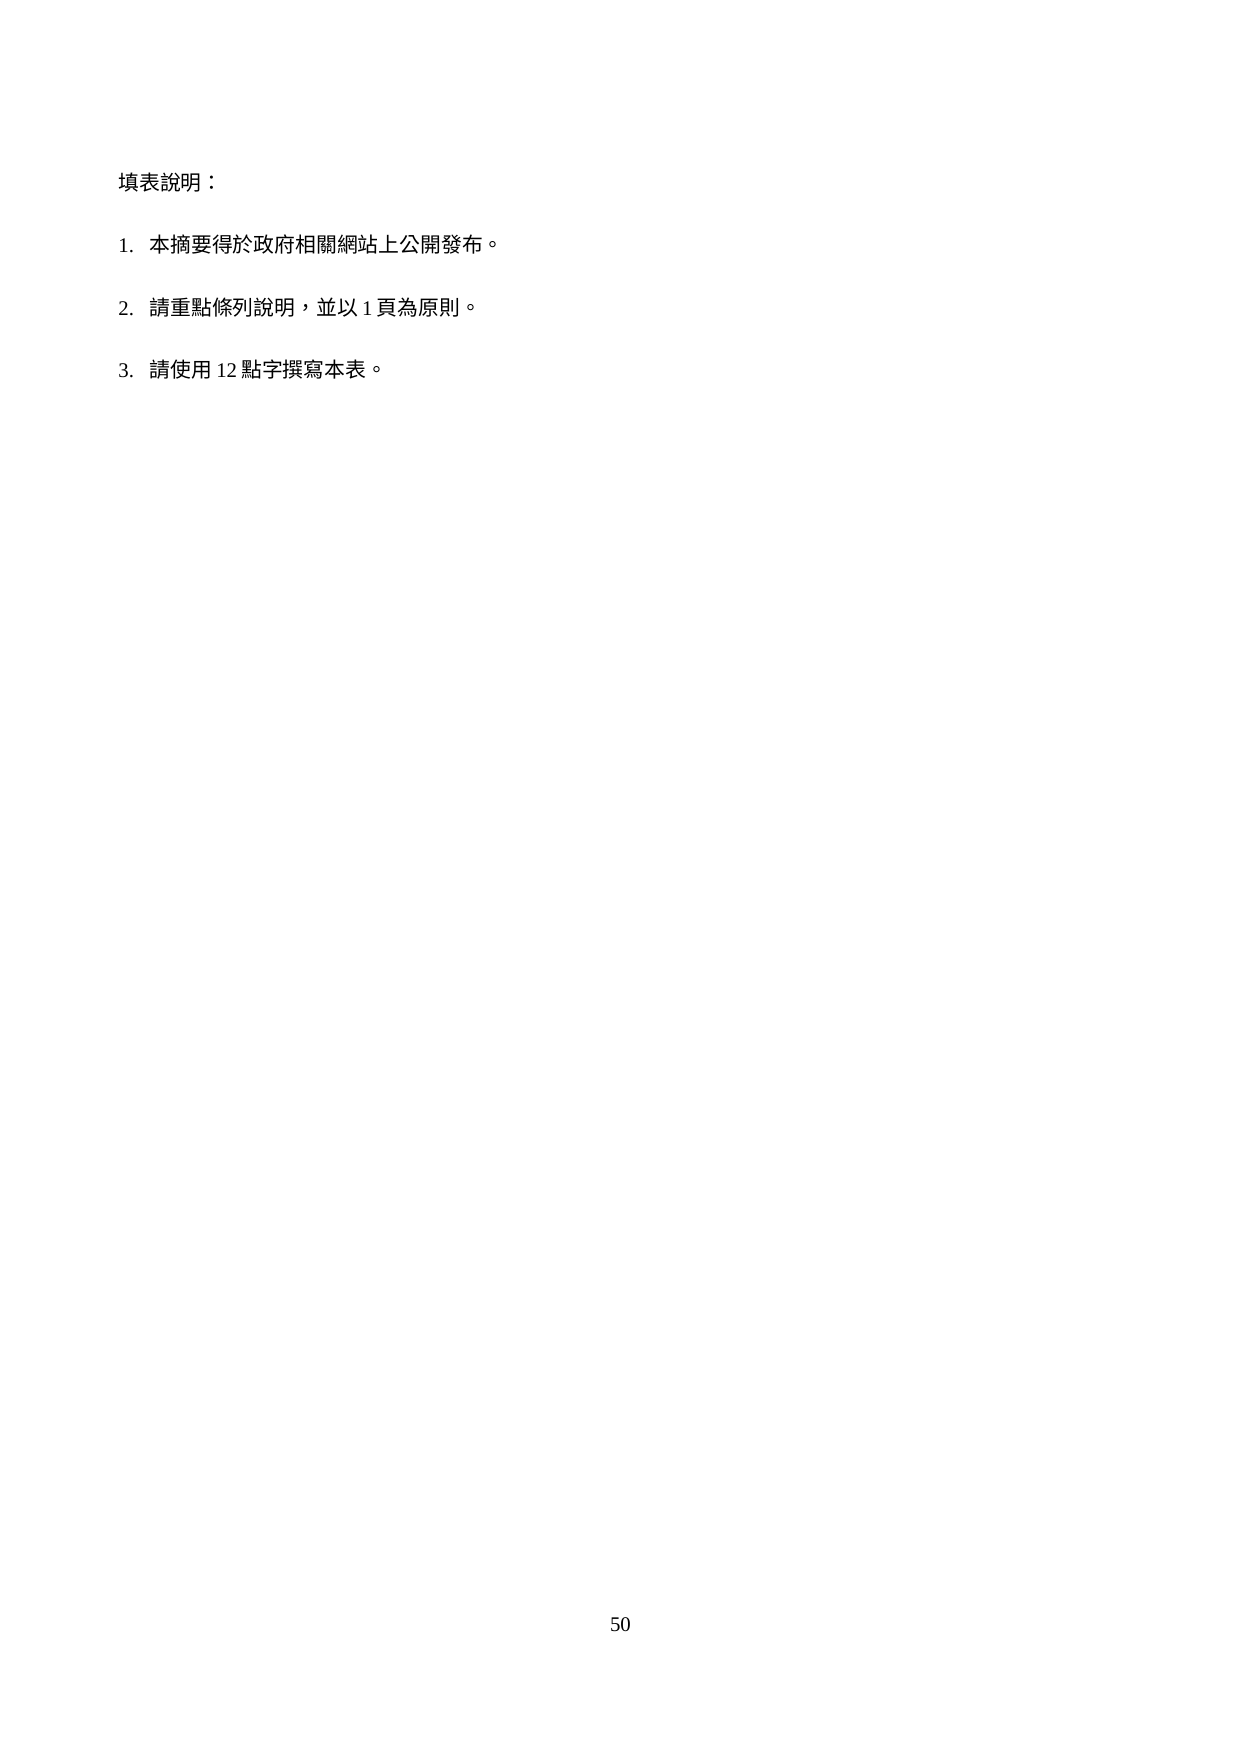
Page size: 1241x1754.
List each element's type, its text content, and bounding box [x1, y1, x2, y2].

text 3. 請使用12點字撰寫本表。 [118, 327, 1122, 389]
text 2. 請重點條列說明，並以1頁為原則。 [118, 264, 1122, 327]
text 1. 本摘要得於政府相關網站上公開發布。 [118, 202, 1122, 264]
text 填表說明： [118, 139, 1122, 202]
